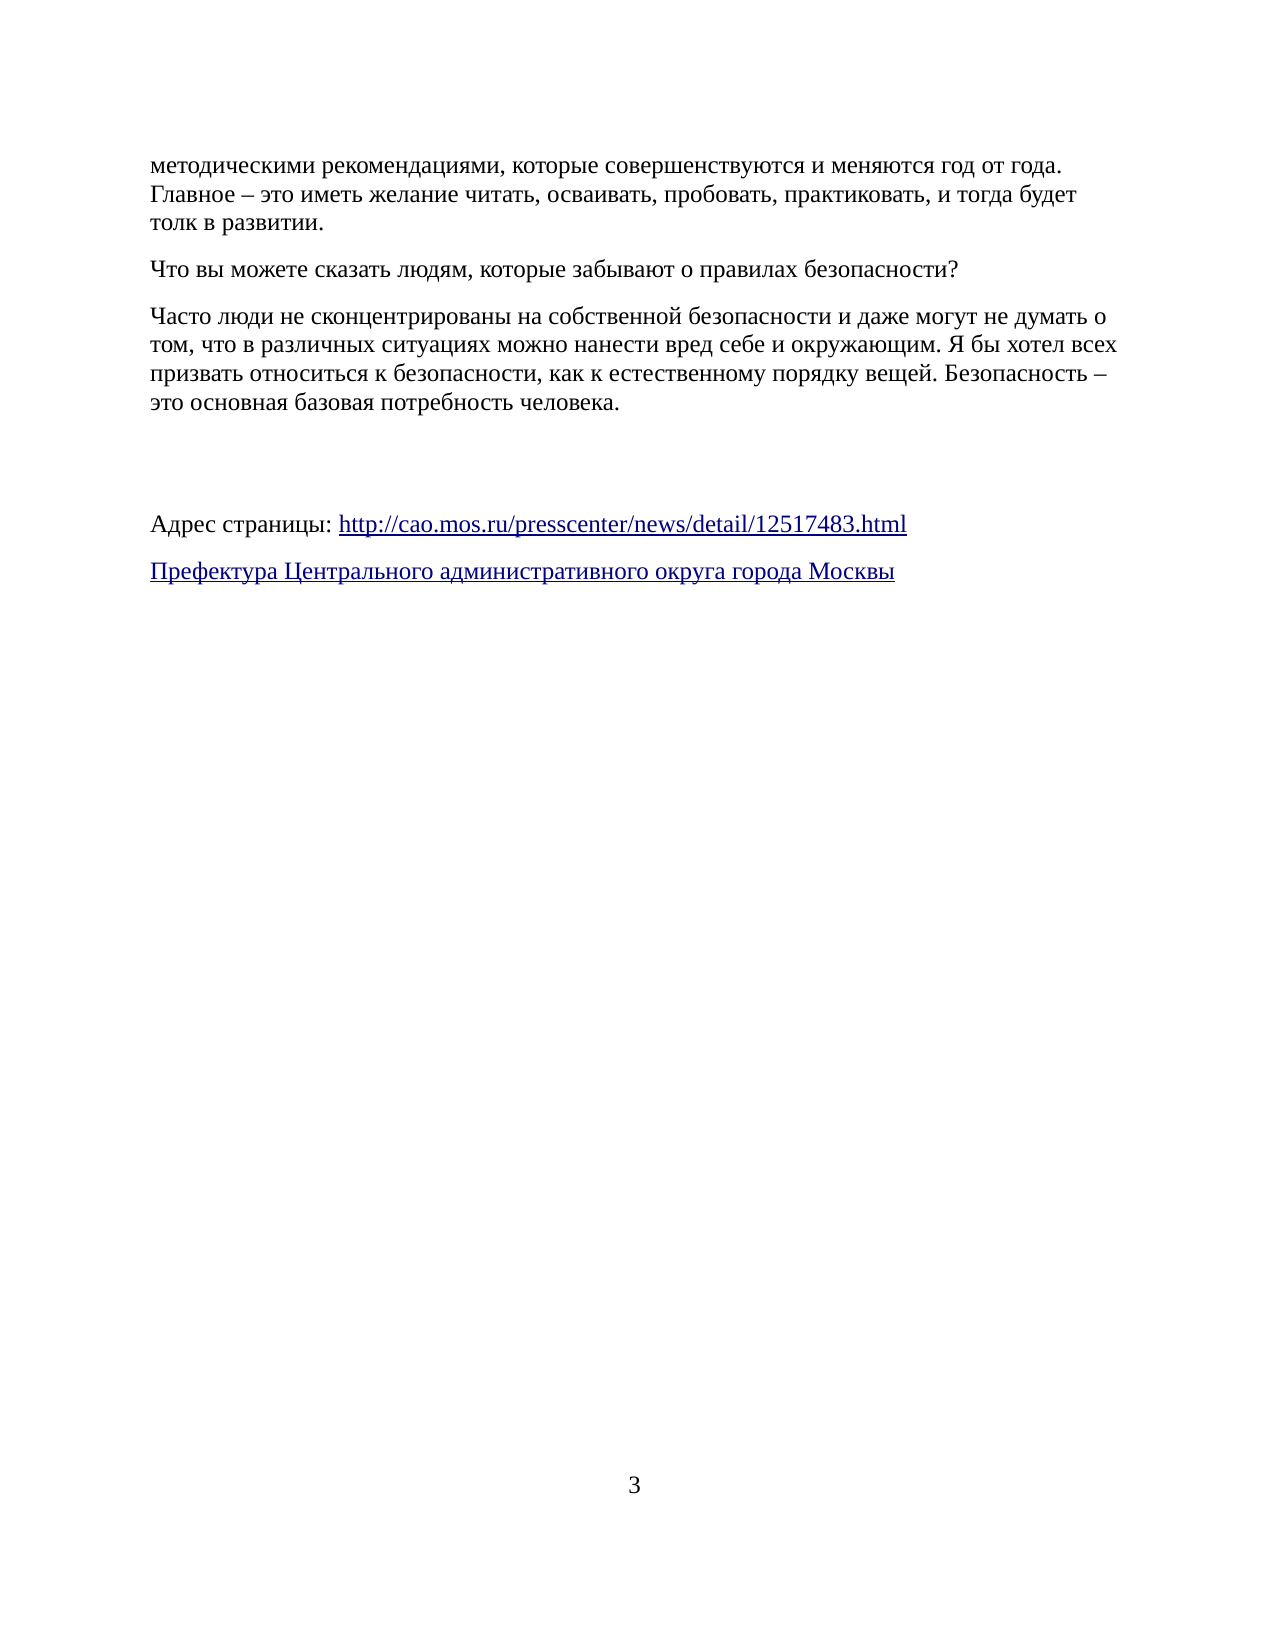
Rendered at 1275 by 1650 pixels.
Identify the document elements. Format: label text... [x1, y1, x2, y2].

text Что вы можете сказать людям, которые забывают о правилах безопасности? [150, 254, 1125, 283]
text Префектура Центрального административного округа города Москвы [150, 556, 1125, 584]
text Часто люди не сконцентрированы на собственной безопасности и даже могут не думать о том, что в различных ситуациях можно нанести вред себе и окружающим. Я бы хотел всех призвать относиться к безопасности, как к естественному порядку вещей. Безопасность – это основная базовая потребность человека. [150, 301, 1125, 416]
text Адрес страницы: http://cao.mos.ru/presscenter/news/detail/12517483.html [150, 509, 1125, 538]
text методическими рекомендациями, которые совершенствуются и меняются год от года. Главное – это иметь желание читать, осваивать, пробовать, практиковать, и тогда будет толк в развитии. [150, 150, 1125, 236]
